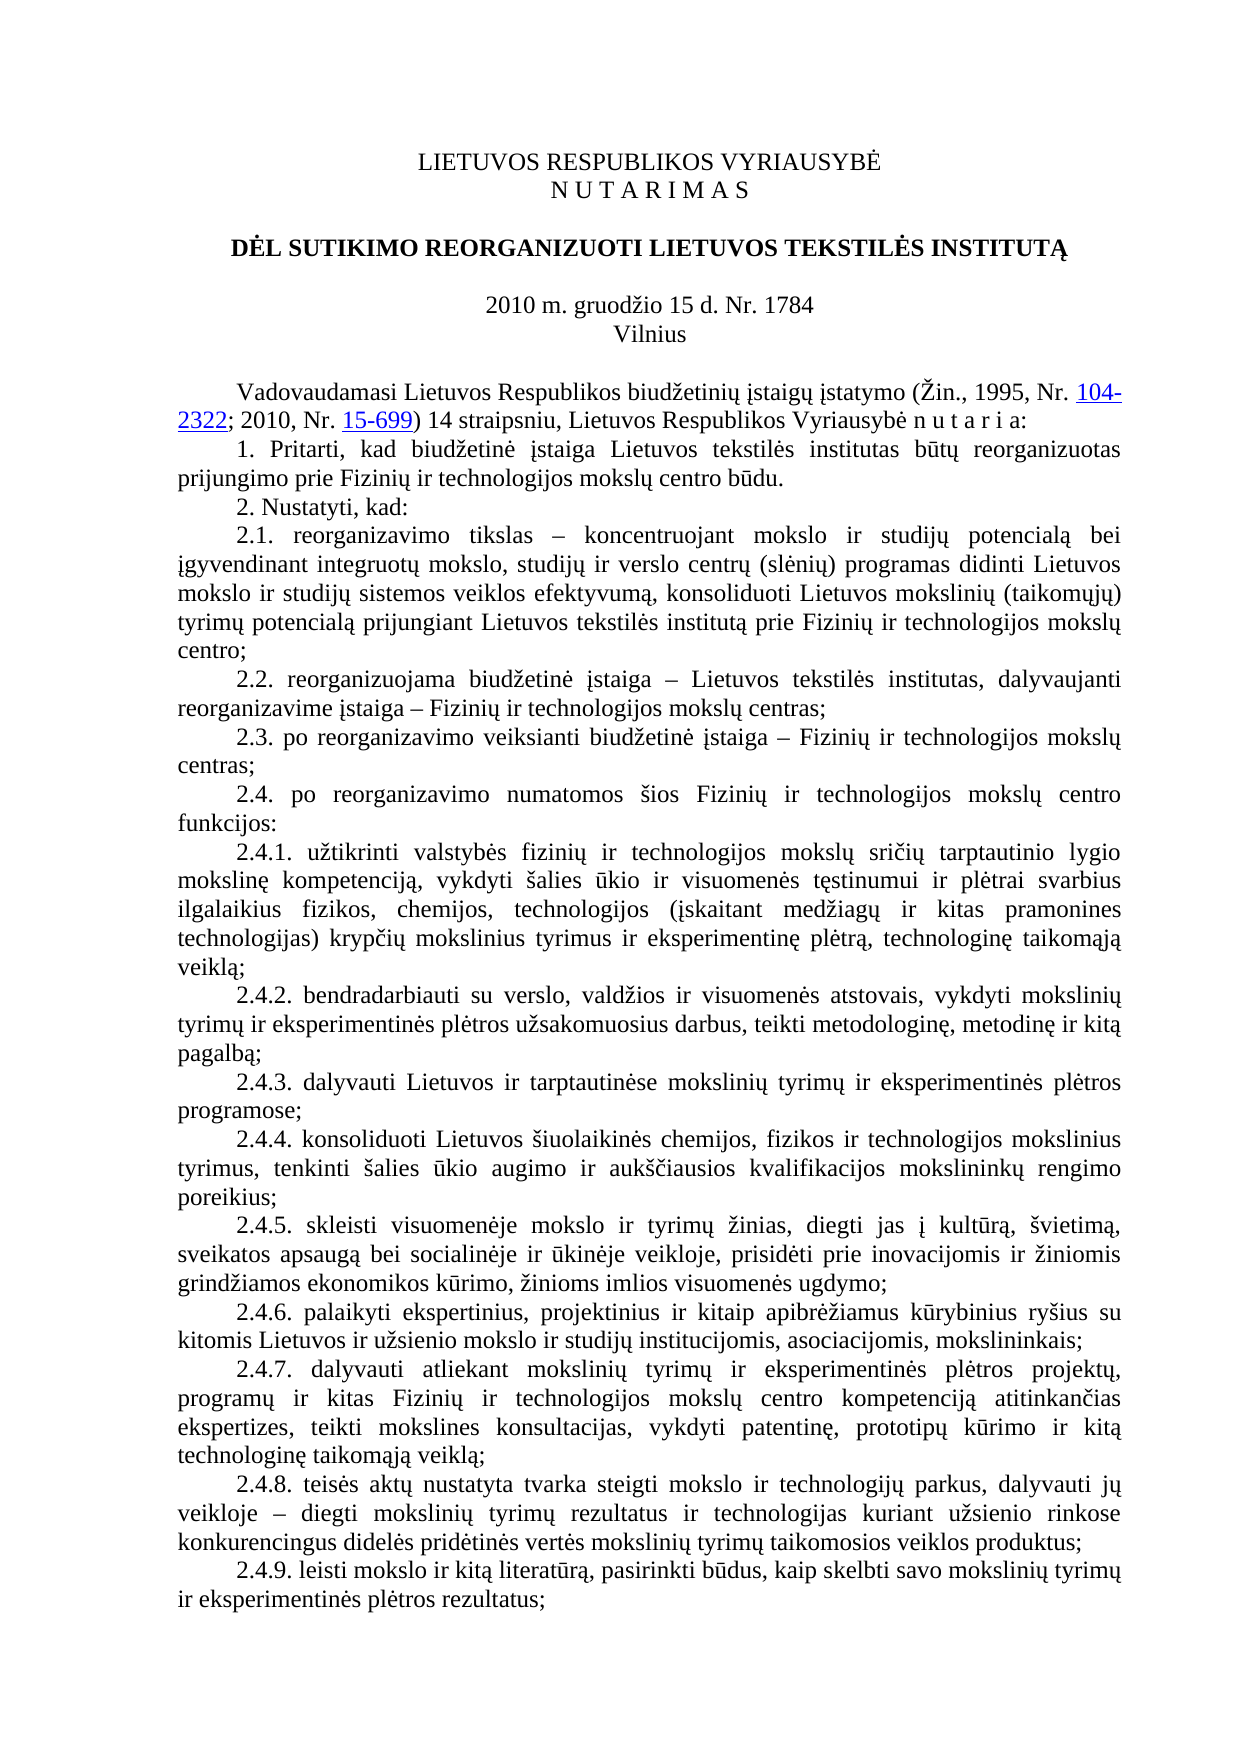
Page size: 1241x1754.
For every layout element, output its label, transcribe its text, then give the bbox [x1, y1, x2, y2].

text 2.2. reorganizuojama biudžetinė įstaiga – Lietuvos tekstilės institutas, dalyvaujanti reorganizavime įstaiga – Fizinių ir technologijos mokslų centras; [177, 664, 1122, 722]
text DĖL SUTIKIMO REORGANIZUOTI LIETUVOS TEKSTILĖS INSTITUTĄ [177, 233, 1122, 262]
text 1. Pritarti, kad biudžetinė įstaiga Lietuvos tekstilės institutas būtų reorganizuotas prijungimo prie Fizinių ir technologijos mokslų centro būdu. [177, 434, 1122, 492]
text 2.4.2. bendradarbiauti su verslo, valdžios ir visuomenės atstovais, vykdyti mokslinių tyrimų ir eksperimentinės plėtros užsakomuosius darbus, teikti metodologinę, metodinę ir kitą pagalbą; [177, 981, 1122, 1067]
text Lietuvos Respublikos Vyriausybė [177, 147, 1122, 176]
text 2.3. po reorganizavimo veiksianti biudžetinė įstaiga – Fizinių ir technologijos mokslų centras; [177, 722, 1122, 779]
text 2.4.7. dalyvauti atliekant mokslinių tyrimų ir eksperimentinės plėtros projektų, programų ir kitas Fizinių ir technologijos mokslų centro kompetenciją atitinkančias ekspertizes, teikti mokslines konsultacijas, vykdyti patentinę, prototipų kūrimo ir kitą technologinę taikomąją veiklą; [177, 1354, 1122, 1469]
text 2.4. po reorganizavimo numatomos šios Fizinių ir technologijos mokslų centro funkcijos: [177, 779, 1122, 837]
text 2.4.6. palaikyti ekspertinius, projektinius ir kitaip apibrėžiamus kūrybinius ryšius su kitomis Lietuvos ir užsienio mokslo ir studijų institucijomis, asociacijomis, mokslininkais; [177, 1297, 1122, 1354]
text 2.4.4. konsoliduoti Lietuvos šiuolaikinės chemijos, fizikos ir technologijos mokslinius tyrimus, tenkinti šalies ūkio augimo ir aukščiausios kvalifikacijos mokslininkų rengimo poreikius; [177, 1124, 1122, 1211]
text 2.4.5. skleisti visuomenėje mokslo ir tyrimų žinias, diegti jas į kultūrą, švietimą, sveikatos apsaugą bei socialinėje ir ūkinėje veikloje, prisidėti prie inovacijomis ir žiniomis grindžiamos ekonomikos kūrimo, žinioms imlios visuomenės ugdymo; [177, 1211, 1122, 1297]
text 2. Nustatyti, kad: [177, 492, 1122, 521]
text Vadovaudamasi Lietuvos Respublikos biudžetinių įstaigų įstatymo (Žin., 1995, Nr. 104-2322; 2010, Nr. 15-699) 14 straipsniu, Lietuvos Respublikos Vyriausybė nutaria: [177, 377, 1122, 434]
text 2.4.9. leisti mokslo ir kitą literatūrą, pasirinkti būdus, kaip skelbti savo mokslinių tyrimų ir eksperimentinės plėtros rezultatus; [177, 1556, 1122, 1613]
text Vilnius [177, 319, 1122, 348]
text 2010 m. gruodžio 15 d. Nr. 1784 [177, 291, 1122, 319]
text 2.4.1. užtikrinti valstybės fizinių ir technologijos mokslų sričių tarptautinio lygio mokslinę kompetenciją, vykdyti šalies ūkio ir visuomenės tęstinumui ir plėtrai svarbius ilgalaikius fizikos, chemijos, technologijos (įskaitant medžiagų ir kitas pramonines technologijas) krypčių mokslinius tyrimus ir eksperimentinę plėtrą, technologinę taikomąją veiklą; [177, 837, 1122, 981]
text 2.1. reorganizavimo tikslas – koncentruojant mokslo ir studijų potencialą bei įgyvendinant integruotų mokslo, studijų ir verslo centrų (slėnių) programas didinti Lietuvos mokslo ir studijų sistemos veiklos efektyvumą, konsoliduoti Lietuvos mokslinių (taikomųjų) tyrimų potencialą prijungiant Lietuvos tekstilės institutą prie Fizinių ir technologijos mokslų centro; [177, 521, 1122, 664]
text NUTARIMAS [177, 176, 1122, 204]
text 2.4.8. teisės aktų nustatyta tvarka steigti mokslo ir technologijų parkus, dalyvauti jų veikloje – diegti mokslinių tyrimų rezultatus ir technologijas kuriant užsienio rinkose konkurencingus didelės pridėtinės vertės mokslinių tyrimų taikomosios veiklos produktus; [177, 1469, 1122, 1556]
text 2.4.3. dalyvauti Lietuvos ir tarptautinėse mokslinių tyrimų ir eksperimentinės plėtros programose; [177, 1067, 1122, 1124]
